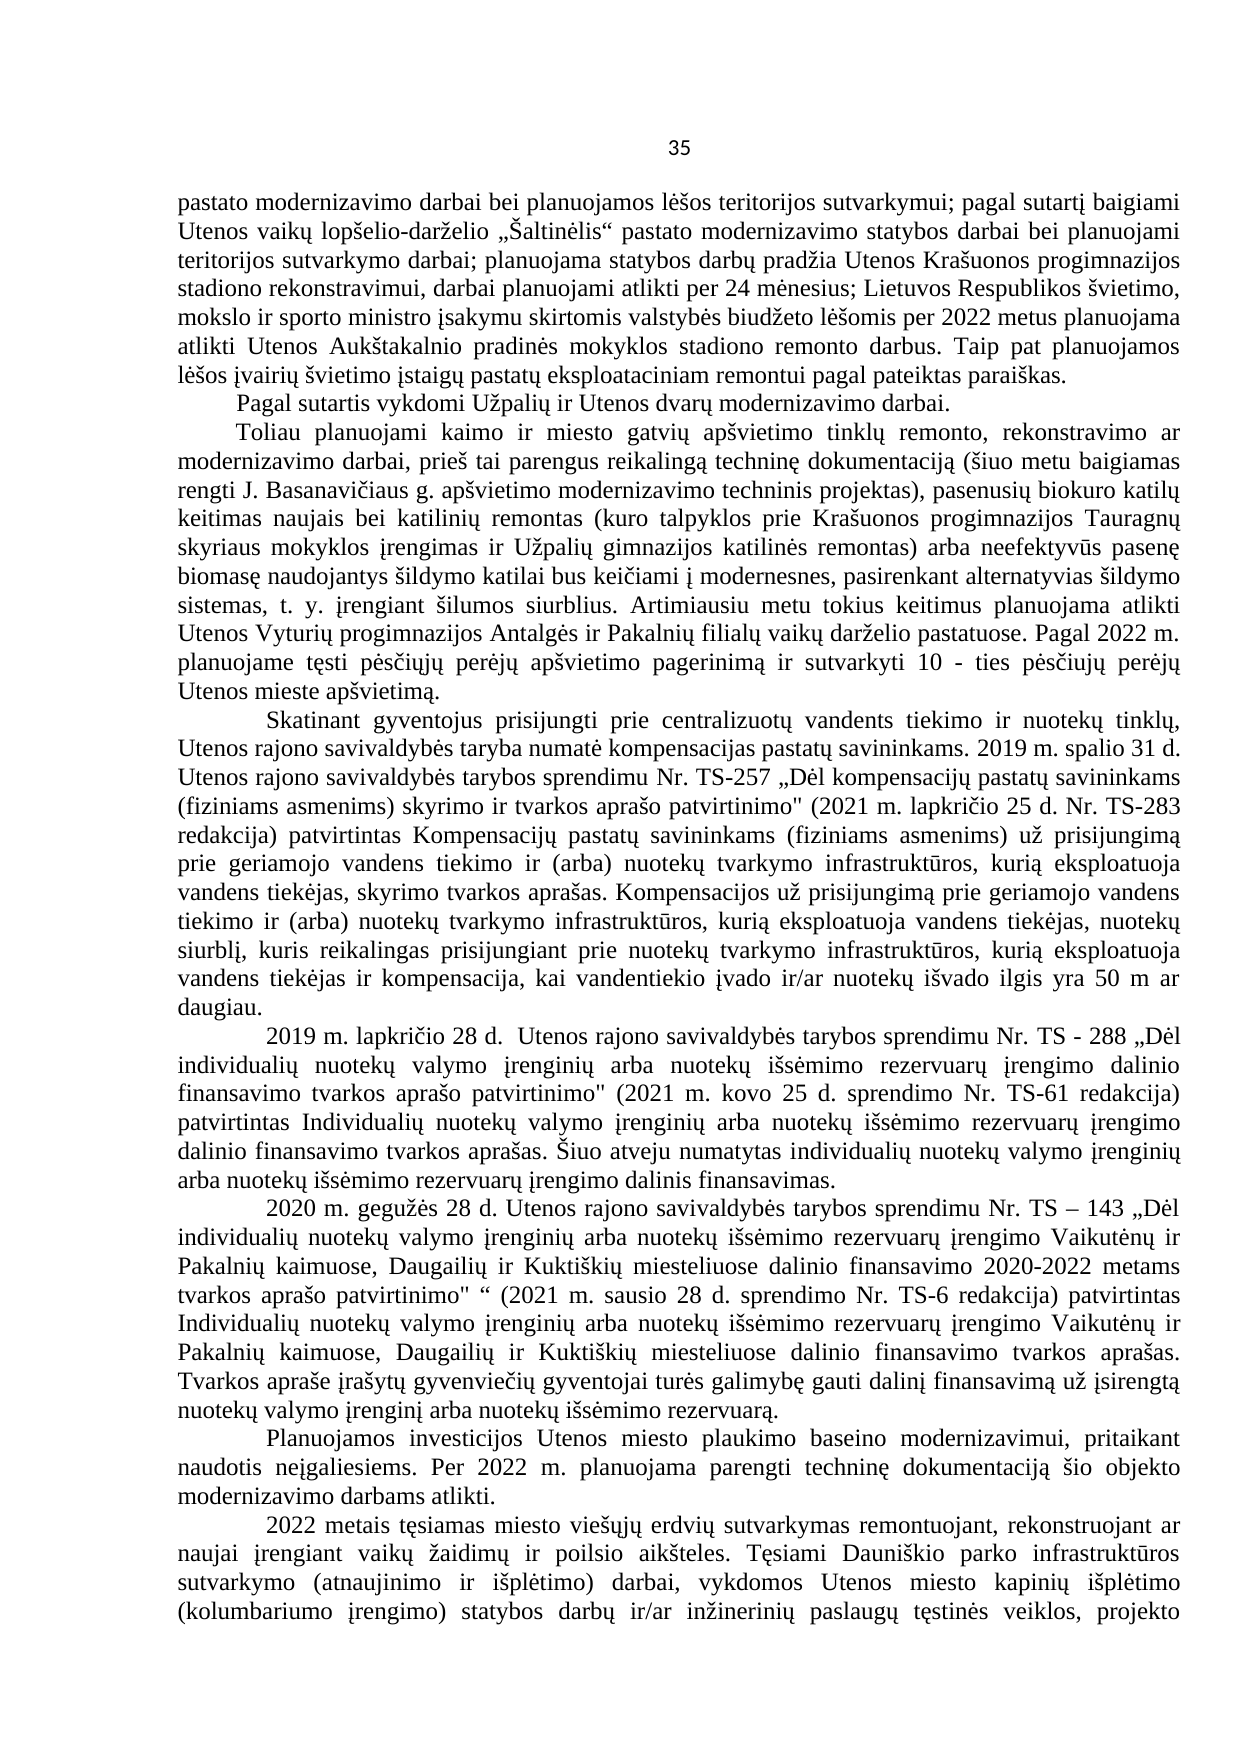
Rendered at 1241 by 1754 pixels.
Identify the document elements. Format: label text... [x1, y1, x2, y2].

text Skatinant gyventojus prisijungti prie centralizuotų vandents tiekimo ir nuotekų tinklų, Utenos rajono savivaldybės taryba numatė kompensacijas pastatų savininkams. 2019 m. spalio 31 d. Utenos rajono savivaldybės tarybos sprendimu Nr. TS-257 „Dėl kompensacijų pastatų savininkams (fiziniams asmenims) skyrimo ir tvarkos aprašo patvirtinimo" (2021 m. lapkričio 25 d. Nr. TS-283 redakcija) patvirtintas Kompensacijų pastatų savininkams (fiziniams asmenims) už prisijungimą prie geriamojo vandens tiekimo ir (arba) nuotekų tvarkymo infrastruktūros, kurią eksploatuoja vandens tiekėjas, skyrimo tvarkos aprašas. Kompensacijos už prisijungimą prie geriamojo vandens tiekimo ir (arba) nuotekų tvarkymo infrastruktūros, kurią eksploatuoja vandens tiekėjas, nuotekų siurblį, kuris reikalingas prisijungiant prie nuotekų tvarkymo infrastruktūros, kurią eksploatuoja vandens tiekėjas ir kompensacija, kai vandentiekio įvado ir/ar nuotekų išvado ilgis yra 50 m ar daugiau. [177, 705, 1181, 1021]
text Planuojamos investicijos Utenos miesto plaukimo baseino modernizavimui, pritaikant naudotis neįgaliesiems. Per 2022 m. planuojama parengti techninę dokumentaciją šio objekto modernizavimo darbams atlikti. [177, 1423, 1181, 1510]
text Toliau planuojami kaimo ir miesto gatvių apšvietimo tinklų remonto, rekonstravimo ar modernizavimo darbai, prieš tai parengus reikalingą techninę dokumentaciją (šiuo metu baigiamas rengti J. Basanavičiaus g. apšvietimo modernizavimo techninis projektas), pasenusių biokuro katilų keitimas naujais bei katilinių remontas (kuro talpyklos prie Krašuonos progimnazijos Tauragnų skyriaus mokyklos įrengimas ir Užpalių gimnazijos katilinės remontas) arba neefektyvūs pasenę biomasę naudojantys šildymo katilai bus keičiami į modernesnes, pasirenkant alternatyvias šildymo sistemas, t. y. įrengiant šilumos siurblius. Artimiausiu metu tokius keitimus planuojama atlikti Utenos Vyturių progimnazijos Antalgės ir Pakalnių filialų vaikų darželio pastatuose. Pagal 2022 m. planuojame tęsti pėsčiųjų perėjų apšvietimo pagerinimą ir sutvarkyti 10 - ties pėsčiujų perėjų Utenos mieste apšvietimą. [177, 417, 1181, 705]
text pastato modernizavimo darbai bei planuojamos lėšos teritorijos sutvarkymui; pagal sutartį baigiami Utenos vaikų lopšelio-darželio „Šaltinėlis“ pastato modernizavimo statybos darbai bei planuojami teritorijos sutvarkymo darbai; planuojama statybos darbų pradžia Utenos Krašuonos progimnazijos stadiono rekonstravimui, darbai planuojami atlikti per 24 mėnesius; Lietuvos Respublikos švietimo, mokslo ir sporto ministro įsakymu skirtomis valstybės biudžeto lėšomis per 2022 metus planuojama atlikti Utenos Aukštakalnio pradinės mokyklos stadiono remonto darbus. Taip pat planuojamos lėšos įvairių švietimo įstaigų pastatų eksploataciniam remontui pagal pateiktas paraiškas. [177, 187, 1181, 388]
text 2022 metais tęsiamas miesto viešųjų erdvių sutvarkymas remontuojant, rekonstruojant ar naujai įrengiant vaikų žaidimų ir poilsio aikšteles. Tęsiami Dauniškio parko infrastruktūros sutvarkymo (atnaujinimo ir išplėtimo) darbai, vykdomos Utenos miesto kapinių išplėtimo (kolumbariumo įrengimo) statybos darbų ir/ar inžinerinių paslaugų tęstinės veiklos, projekto [177, 1510, 1181, 1625]
text 2019 m. lapkričio 28 d. Utenos rajono savivaldybės tarybos sprendimu Nr. TS - 288 „Dėl individualių nuotekų valymo įrenginių arba nuotekų išsėmimo rezervuarų įrengimo dalinio finansavimo tvarkos aprašo patvirtinimo" (2021 m. kovo 25 d. sprendimo Nr. TS-61 redakcija) patvirtintas Individualių nuotekų valymo įrenginių arba nuotekų išsėmimo rezervuarų įrengimo dalinio finansavimo tvarkos aprašas. Šiuo atveju numatytas individualių nuotekų valymo įrenginių arba nuotekų išsėmimo rezervuarų įrengimo dalinis finansavimas. [177, 1021, 1181, 1193]
text Pagal sutartis vykdomi Užpalių ir Utenos dvarų modernizavimo darbai. [177, 388, 1181, 417]
text 2020 m. gegužės 28 d. Utenos rajono savivaldybės tarybos sprendimu Nr. TS – 143 „Dėl individualių nuotekų valymo įrenginių arba nuotekų išsėmimo rezervuarų įrengimo Vaikutėnų ir Pakalnių kaimuose, Daugailių ir Kuktiškių miesteliuose dalinio finansavimo 2020-2022 metams tvarkos aprašo patvirtinimo" “ (2021 m. sausio 28 d. sprendimo Nr. TS-6 redakcija) patvirtintas Individualių nuotekų valymo įrenginių arba nuotekų išsėmimo rezervuarų įrengimo Vaikutėnų ir Pakalnių kaimuose, Daugailių ir Kuktiškių miesteliuose dalinio finansavimo tvarkos aprašas. Tvarkos apraše įrašytų gyvenviečių gyventojai turės galimybę gauti dalinį finansavimą už įsirengtą nuotekų valymo įrenginį arba nuotekų išsėmimo rezervuarą. [177, 1193, 1181, 1423]
